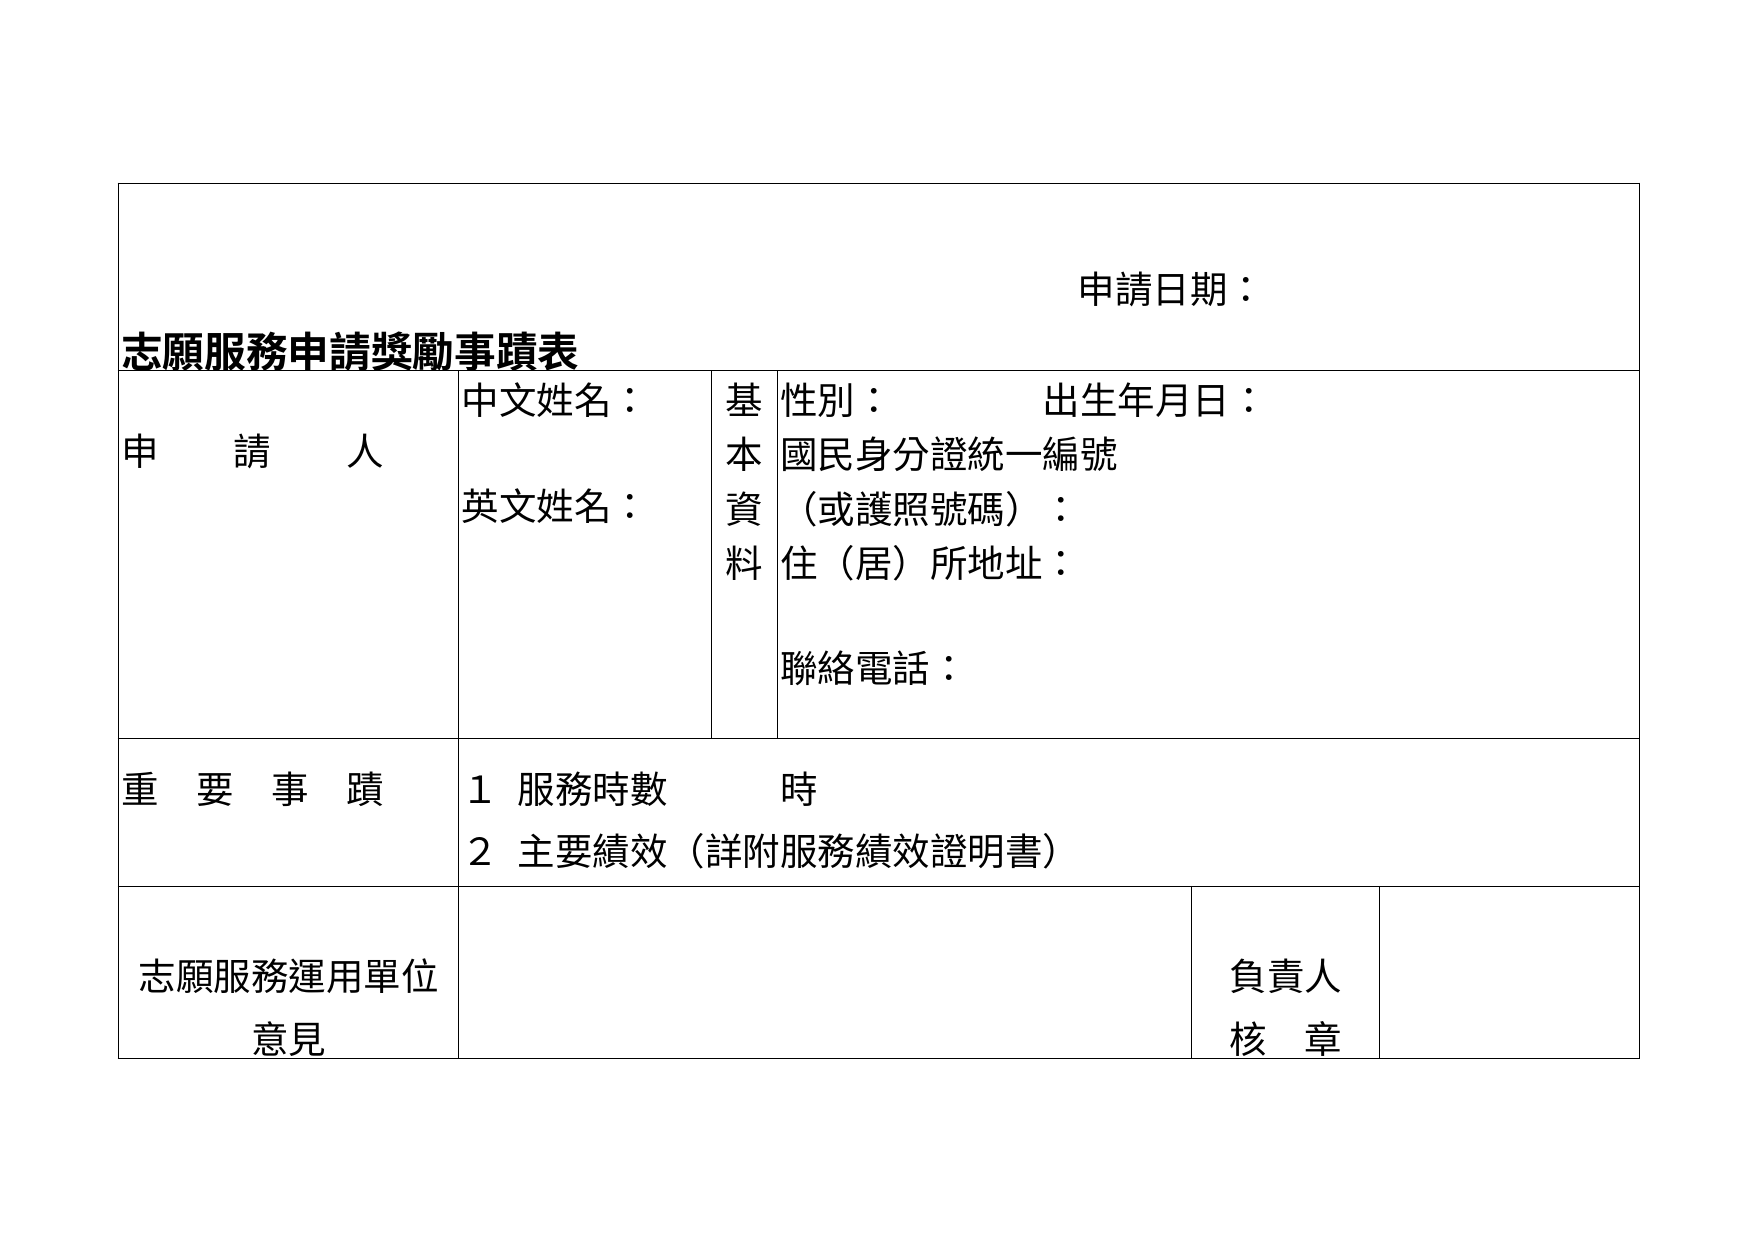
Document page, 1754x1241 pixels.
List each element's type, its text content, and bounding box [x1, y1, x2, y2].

table_cell [1380, 887, 1639, 1058]
table_cell [459, 887, 1191, 1058]
table_cell 負責人 核 章 [1192, 887, 1379, 1058]
table_cell 基本資料 [712, 371, 777, 738]
table_cell 重 要 事 蹟 [119, 739, 458, 886]
table_cell 性別： 出生年月日： 國民身分證統一編號 （或護照號碼）： 住（居）所地址： 聯絡電話： [778, 371, 1639, 738]
table_cell 中文姓名： 英文姓名： [459, 371, 711, 738]
table_header 申請日期： 志願服務申請獎勵事蹟表 [119, 184, 1639, 370]
table_cell 志願服務運用單位 意見 [119, 887, 458, 1058]
table_cell １ 服務時數 時 ２ 主要績效（詳附服務績效證明書） [459, 739, 1639, 886]
table_cell 申 請 人 （親筆簽名或蓋章） [119, 371, 458, 738]
